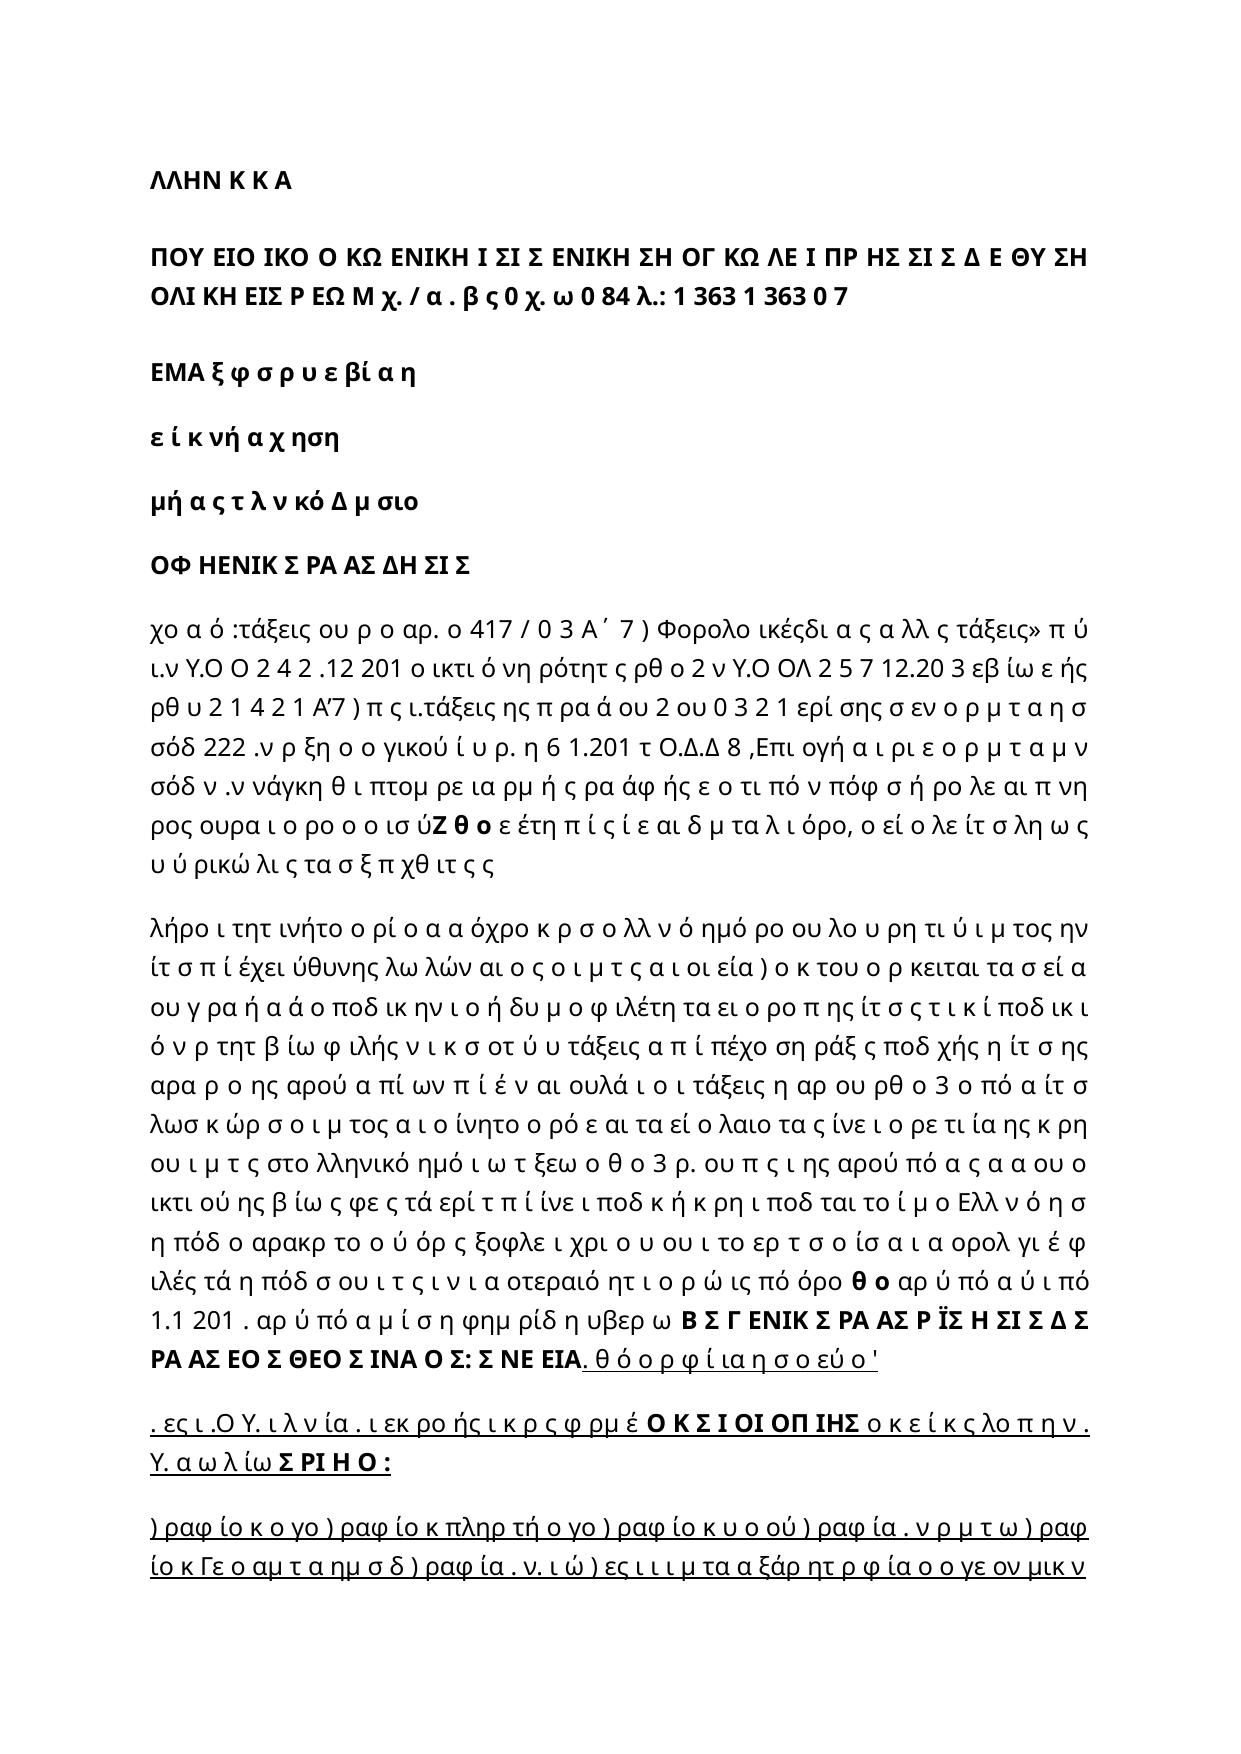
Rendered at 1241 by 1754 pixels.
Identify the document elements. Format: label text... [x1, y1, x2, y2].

text Υ. α ω λ ίω Σ ΡΙ Η Ο : [150, 1437, 1090, 1479]
text λήρο ι τητ ινήτο ο ρί ο α α όχρο κ ρ σ ο λλ ν ό ημό ρο ου λο υ ρη τι ύ ι μ τος ην ίτ σ π ί έχει ύθυνης λω λών αι ο ς ο ι μ τ ς α ι οι εία ) ο κ του ο ρ κειται τα σ εί α ου γ ρα ή α ά ο ποδ ικ ην ι ο ή δυ μ ο φ ιλέτη τα ει ο ρο π ης ίτ σ ς τ ι κ ί ποδ ικ ι ό ν ρ τητ β ίω φ ιλής ν ι κ σ οτ ύ υ τάξεις α π ί πέχο ση ράξ ς ποδ χής η ίτ σ ης αρα ρ ο ης αρού α πί ων π ί έ ν αι ουλά ι ο ι τάξεις η αρ ου ρθ ο 3 ο πό α ίτ σ λωσ κ ώρ σ ο ι μ τος α ι ο ίνητο ο ρό ε αι τα εί ο λαιο τα ς ίνε ι ο ρε τι ία ης κ ρη ου ι μ τ ς στο λληνικό ημό ι ω τ ξεω ο θ ο 3 ρ. ου π ς ι ης αρού πό α ς α α ου ο ικτι ού ης β ίω ς φε ς τά ερί τ π ί ίνε ι ποδ κ ή κ ρη ι ποδ ται το ί μ ο Ελλ ν ό η σ η πόδ ο αρακρ το ο ύ όρ ς ξοφλε ι χρι ο υ ου ι το ερ τ σ ο ίσ α ι α ορολ γι έ φ ιλές τά η πόδ σ ου ι τ ς ι ν ι α οτεραιό ητ ι ο ρ ώ ις πό όρο θ ο αρ ύ πό α ύ ι πό 1.1 201 . αρ ύ πό α μ ί σ η φημ ρίδ η υβερ ω Β Σ Γ ΕΝΙΚ Σ ΡΑ ΑΣ Ρ ΪΣ Η ΣΙ Σ Δ Σ ΡΑ ΑΣ ΕΟ Σ ΘΕΟ Σ ΙΝΑ Ο Σ: Σ ΝΕ ΕΙΑ. θ ό ο ρ φ ί ια η σ ο εύ ο ' [150, 911, 1090, 1376]
title ΠΟΥ ΕΙΟ ΙΚΟ Ο ΚΩ ΕΝΙΚΗ Ι ΣΙ Σ ΕΝΙΚΗ ΣΗ ΟΓ ΚΩ ΛΕ Ι ΠΡ ΗΣ ΣΙ Σ Δ Ε ΘΥ ΣΗ ΟΛΙ ΚΗ ΕΙΣ Ρ ΕΩ Μ χ. / α . β ς 0 χ. ω 0 84 λ.: 1 363 1 363 0 7 [150, 239, 1090, 312]
text ΟΦ ΗΕΝΙΚ Σ ΡΑ ΑΣ ΔΗ ΣΙ Σ [150, 547, 1090, 582]
title ΛΛΗΝ Κ Κ Α [150, 162, 1090, 197]
text ε ί κ νή α χ ηση [150, 419, 1090, 453]
text ) ραφ ίο κ ο γο ) ραφ ίο κ πληρ τή ο γο ) ραφ ίο κ υ ο ού ) ραφ ία . ν ρ μ τ ω ) ραφ ίο κ Γε ο αμ τ α ημ σ δ ) ραφ ία . ν. ι ώ ) ες ι ι ι μ τα α ξάρ ητ ρ φ ία ο ο γε ον μικ ν [150, 1509, 1090, 1582]
text μή α ς τ λ ν κό Δ μ σιο [150, 483, 1090, 517]
text χο α ό :τάξεις ου ρ ο αρ. ο 417 / 0 3 Α΄ 7 ) Φορολο ικέςδι α ς α λλ ς τάξεις» π ύ ι.ν Υ.Ο Ο 2 4 2 .12 201 ο ικτι ό νη ρότητ ς ρθ ο 2 ν Υ.Ο ΟΛ 2 5 7 12.20 3 εβ ίω ε ής ρθ υ 2 1 4 2 1 Α’7 ) π ς ι.τάξεις ης π ρα ά ου 2 ου 0 3 2 1 ερί σης σ εν ο ρ μ τ α η σ σόδ 222 .ν ρ ξη ο ο γικού ί υ ρ. η 6 1.201 τ Ο.Δ.Δ 8 ,Επι ογή α ι ρι ε ο ρ μ τ α μ ν σόδ ν .ν νάγκη θ ι πτομ ρε ια ρμ ή ς ρα άφ ής ε ο τι πό ν πόφ σ ή ρο λε αι π νη ρος ουρα ι ο ρο ο ο ισ ύΖ θ ο ε έτη π ί ς ί ε αι δ μ τα λ ι όρο, ο εί ο λε ίτ σ λη ω ς υ ύ ρικώ λι ς τα σ ξ π χθ ιτ ς ς [150, 612, 1090, 881]
text . ες ι .Ο Υ. ι λ ν ία . ι εκ ρο ής ι κ ρ ς φ ρμ έ Ο Κ Σ Ι ΟΙ ΟΠ ΙΗΣ ο κ ε ί κ ς λο π η ν . [150, 1406, 1090, 1435]
text ΕΜΑ ξ φ σ ρ υ ε βί α η [150, 355, 1090, 389]
